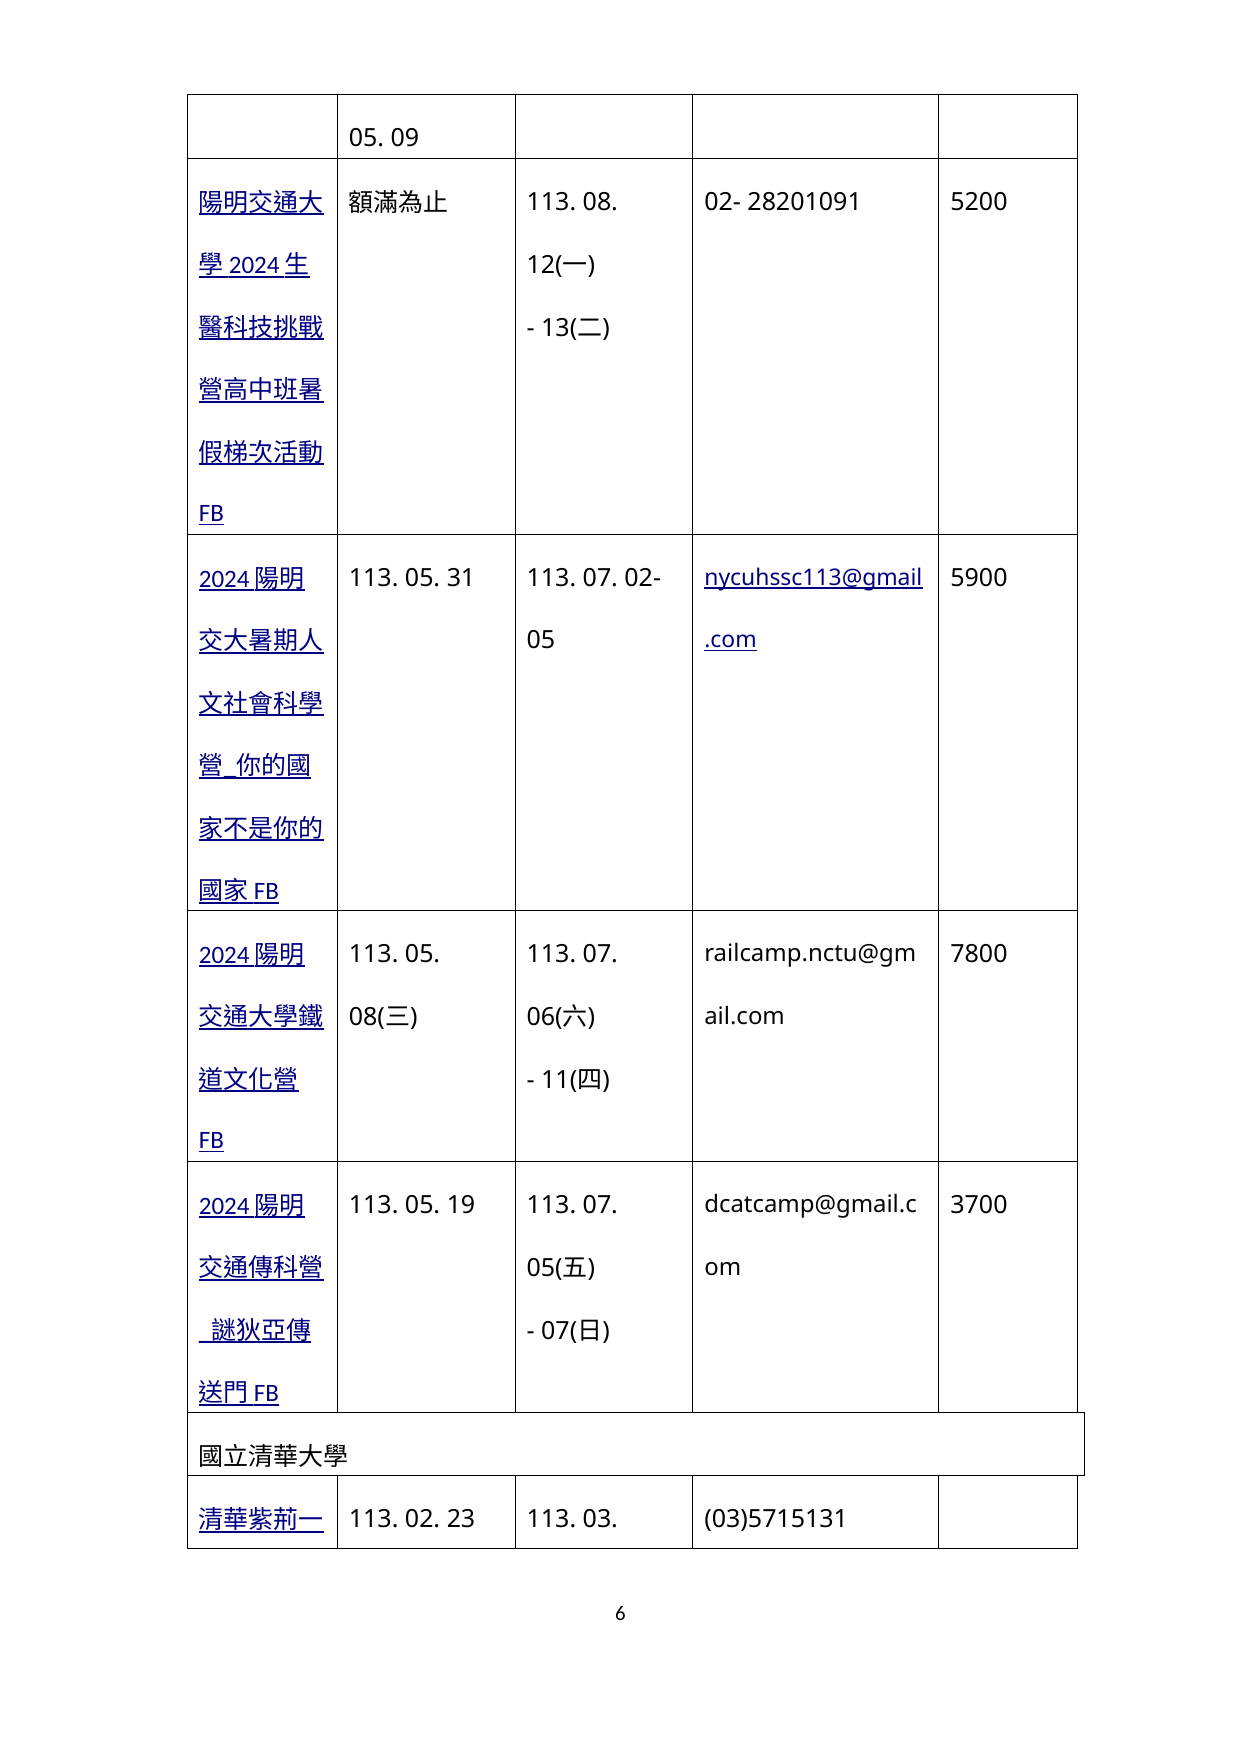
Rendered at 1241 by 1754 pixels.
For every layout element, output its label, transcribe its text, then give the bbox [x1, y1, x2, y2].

table_cell 113. 05. 19 [338, 1162, 515, 1412]
table_cell [188, 95, 337, 158]
table_cell (03)5715131 #33001 [693, 1476, 938, 1548]
table_cell 陽明交通大學2024生醫科技挑戰營高中班暑假梯次活動FB [188, 159, 337, 534]
table_cell 7800 [939, 911, 1077, 1161]
table_cell 2024陽明交通傳科營_謎狄亞傳送門FB [188, 1162, 337, 1412]
table_cell railcamp.nctu@gmail.com [693, 911, 938, 1161]
table_cell [939, 95, 1077, 158]
table_cell 113. 07. 06(六) - 11(四) [516, 911, 692, 1161]
table_cell dcatcamp@gmail.com [693, 1162, 938, 1412]
table_cell [939, 1476, 1077, 1548]
table_cell 國立清華大學 [188, 1413, 1084, 1475]
table_cell 113. 03. [516, 1476, 692, 1548]
table_cell 5200 [939, 159, 1077, 534]
table_cell [1078, 94, 1085, 158]
table_cell [1078, 534, 1085, 910]
table_cell 113. 05. 31 [338, 535, 515, 910]
table_cell [1078, 1476, 1085, 1548]
table_cell nycuhssc113@gmail.com [693, 535, 938, 910]
table_cell 113. 05. 08(三) [338, 911, 515, 1161]
table_cell 113. 07. 02-05 [516, 535, 692, 910]
table_cell 清華紫荊一 [188, 1476, 337, 1548]
table_cell 5900 [939, 535, 1077, 910]
table_cell [1078, 1161, 1085, 1412]
table_cell 2024陽明交大暑期人文社會科學營_你的國家不是你的國家FB [188, 535, 337, 910]
table_cell [1078, 910, 1085, 1161]
table_cell 113. 08. 12(一) - 13(二) [516, 159, 692, 534]
table_cell 02- 28201091 [693, 159, 938, 534]
table_cell 2024陽明交通大學鐵道文化營FB [188, 911, 337, 1161]
table_cell 113. 07. 05(五) - 07(日) [516, 1162, 692, 1412]
table_cell 額滿為止 [338, 159, 515, 534]
table_cell 3700 [939, 1162, 1077, 1412]
table_cell [1078, 158, 1085, 534]
table_cell 113. 02. 23 [338, 1476, 515, 1548]
table_cell [693, 95, 938, 158]
table_cell [516, 95, 692, 158]
